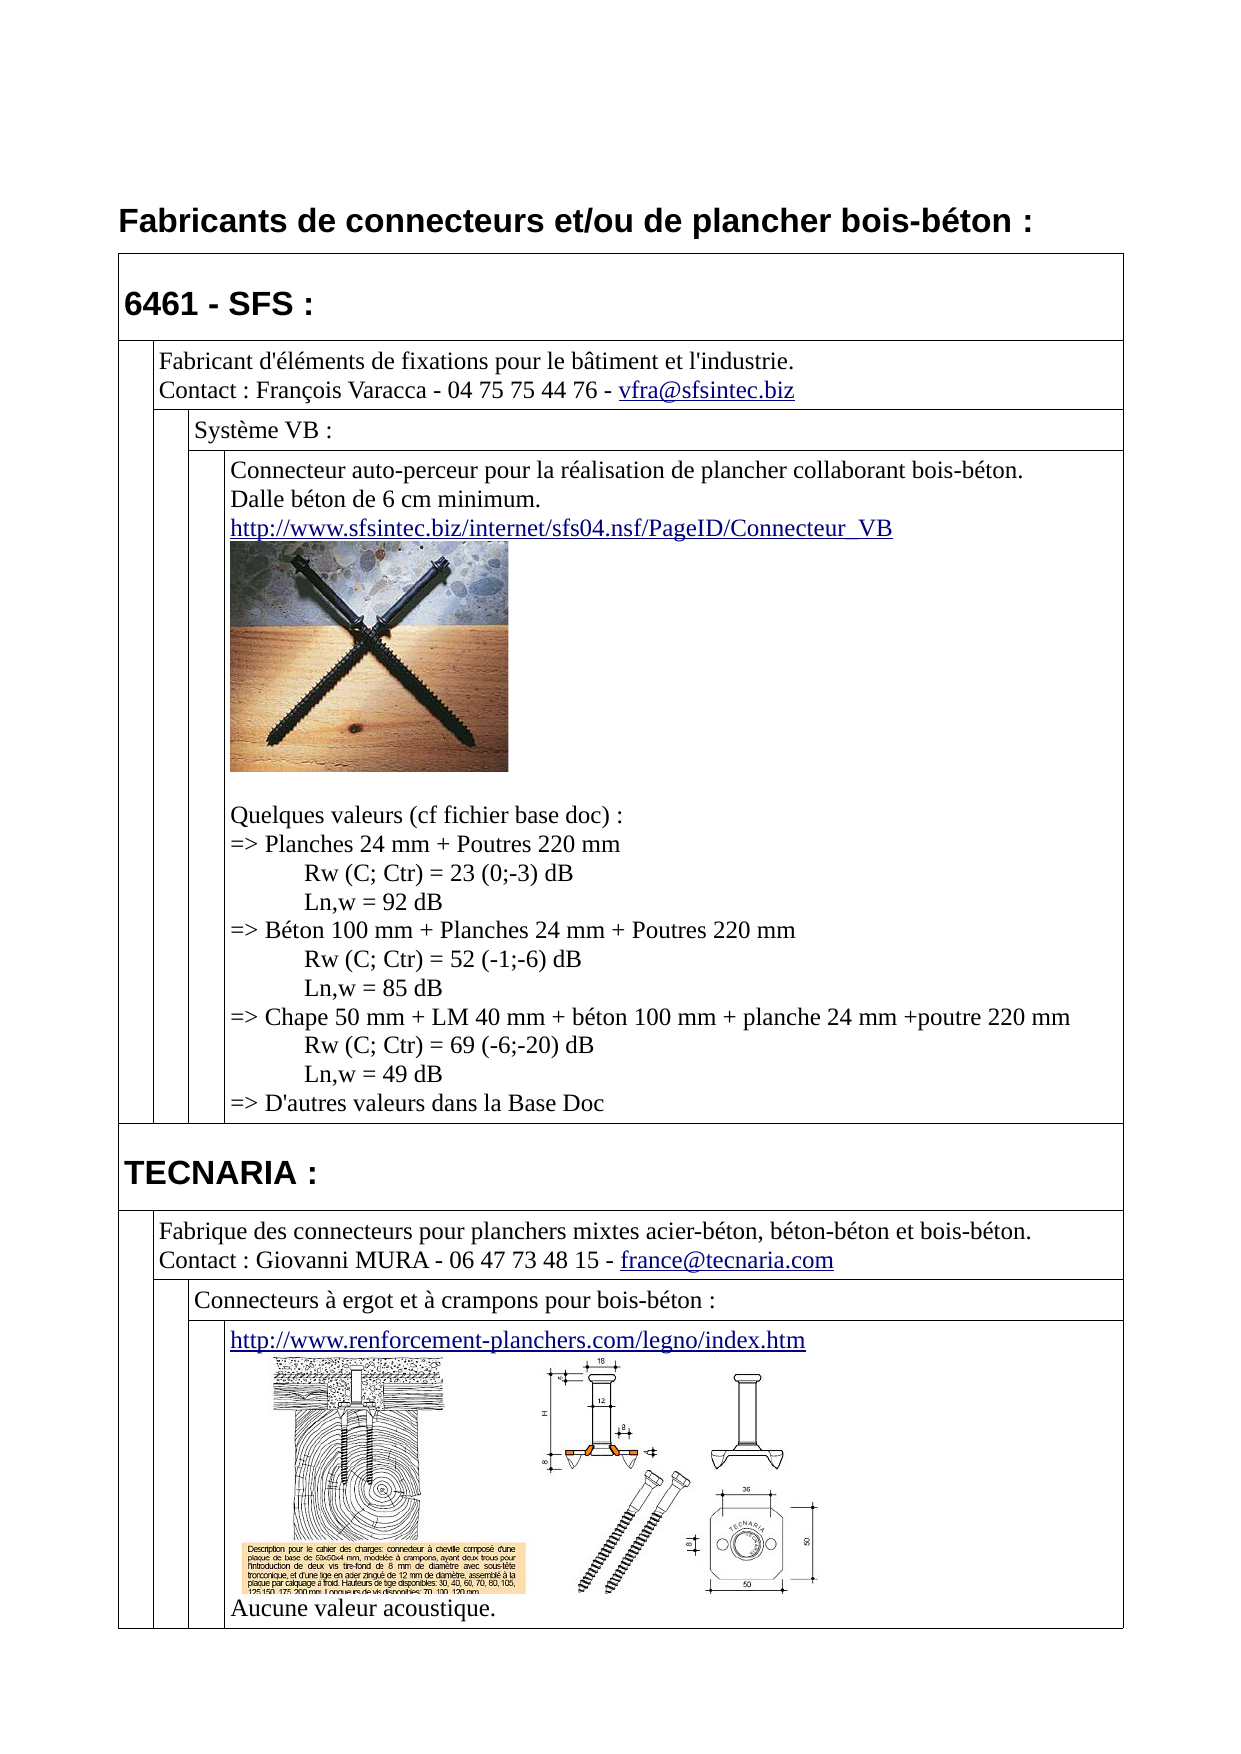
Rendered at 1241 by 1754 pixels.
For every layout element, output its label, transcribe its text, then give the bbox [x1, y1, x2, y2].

table_cell [154, 410, 188, 1122]
table_cell [119, 341, 153, 1122]
picture [230, 541, 509, 772]
subtitle Fabricants de connecteurs et/ou de plancher bois-béton : [118, 201, 1122, 240]
table_cell Connecteurs à ergot et à crampons pour bois-béton : [189, 1280, 1123, 1319]
table_cell Fabricant d'éléments de fixations pour le bâtiment et l'industrie. Contact : François Varacca - 04 75 75 44 76 - vfra@sfsintec.biz [154, 341, 1123, 409]
table_cell TECNARIA : [119, 1124, 1123, 1210]
table_cell [189, 451, 224, 1122]
table_cell Système VB : [189, 410, 1123, 449]
table_cell Connecteur auto-perceur pour la réalisation de plancher collaborant bois-béton. Dalle béton de 6 cm minimum. http://www.sfsintec.biz/internet/sfs04.nsf/PageID/Connecteur_VB Quelques valeurs (cf fichier base doc) : => Planches 24 mm + Poutres 220 mm Rw (C; Ctr) = 23 (0;-3) dB Ln,w = 92 dB => Béton 100 mm + Planches 24 mm + Poutres 220 mm Rw (C; Ctr) = 52 (-1;-6) dB Ln,w = 85 dB => Chape 50 mm + LM 40 mm + béton 100 mm + planche 24 mm +poutre 220 mm Rw (C; Ctr) = 69 (-6;-20) dB Ln,w = 49 dB => D'autres valeurs dans la Base Doc [225, 451, 1123, 1122]
table_cell http://www.renforcement-planchers.com/legno/index.htm Aucune valeur acoustique. [225, 1321, 1123, 1628]
table_header 6461 - SFS : [119, 254, 1123, 340]
table_cell [119, 1211, 153, 1628]
picture [230, 1354, 832, 1594]
table_cell [189, 1321, 224, 1628]
table_cell [154, 1280, 188, 1628]
table_cell Fabrique des connecteurs pour planchers mixtes acier-béton, béton-béton et bois-béton. Contact : Giovanni MURA - 06 47 73 48 15 - france@tecnaria.com [154, 1211, 1123, 1279]
